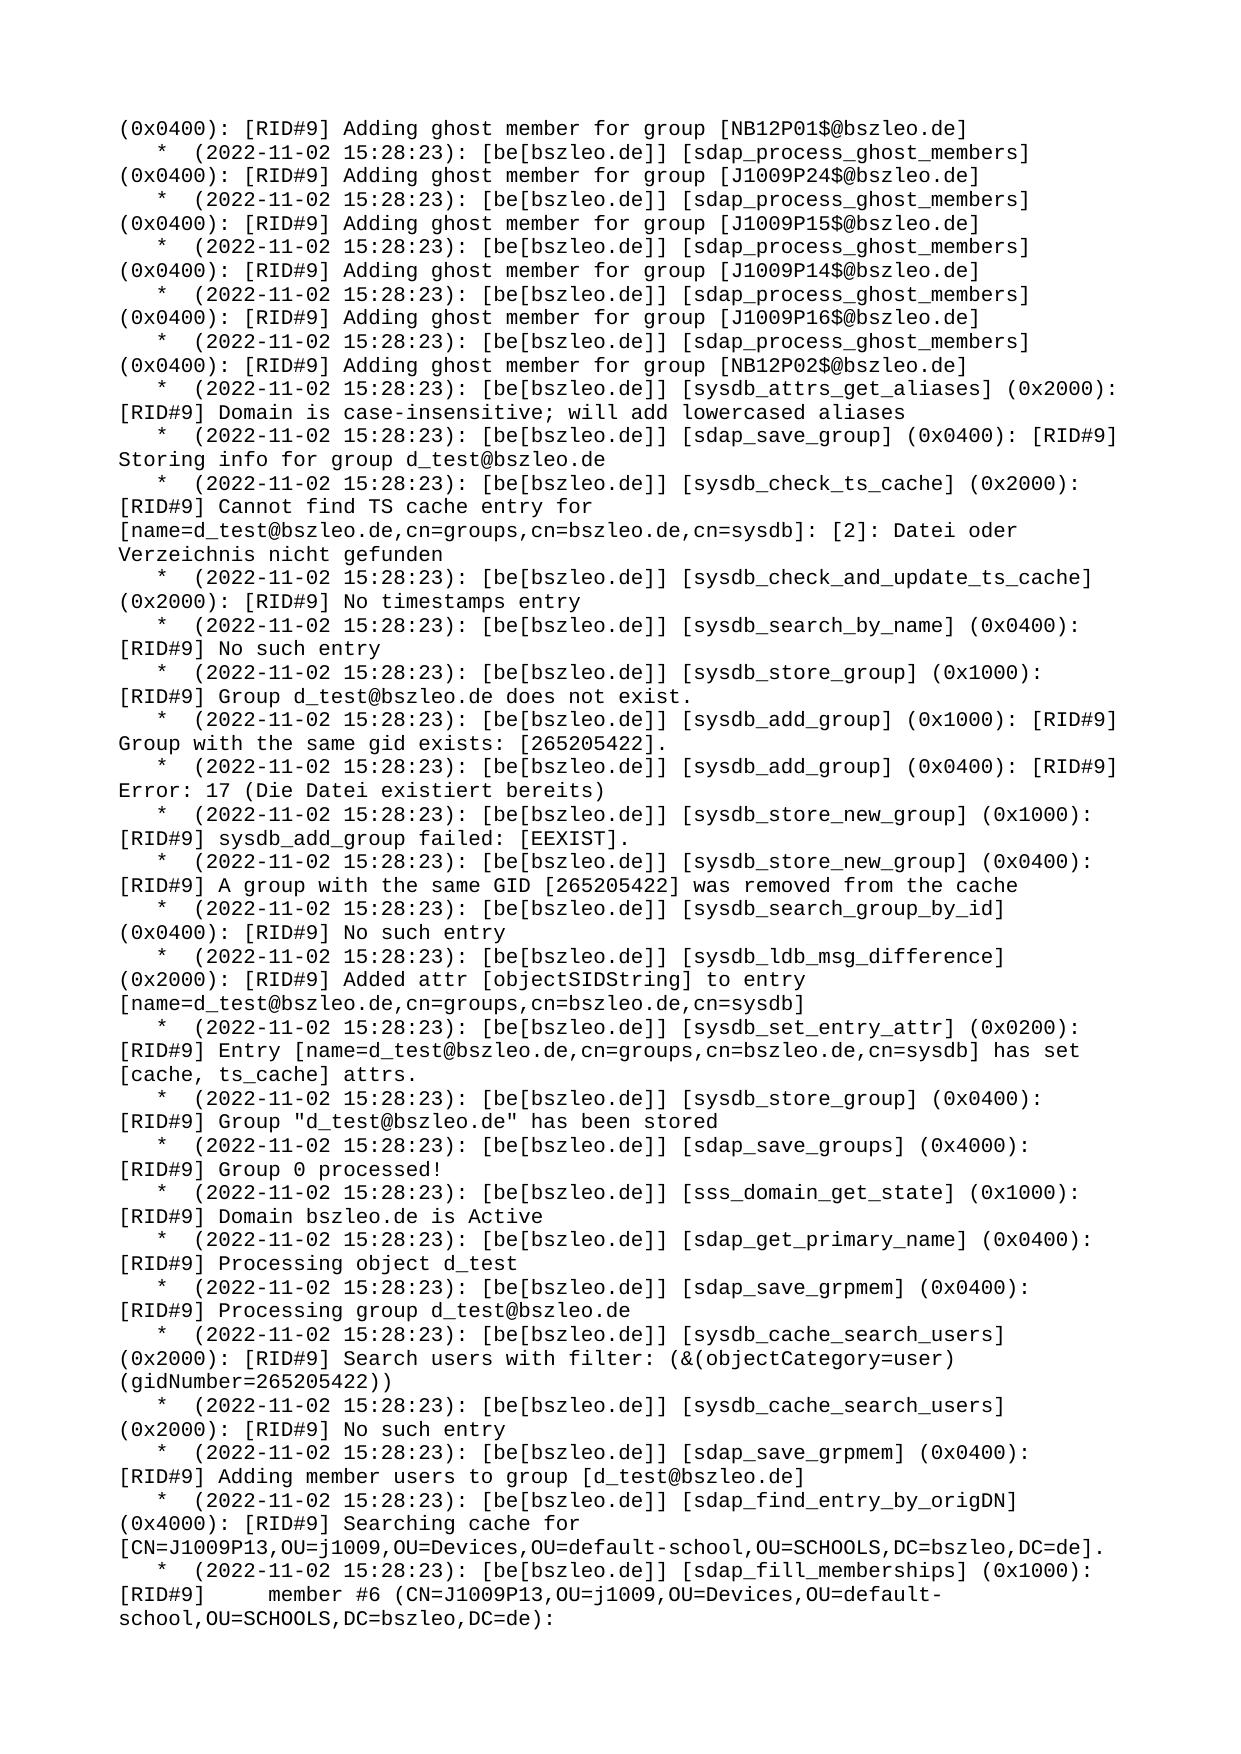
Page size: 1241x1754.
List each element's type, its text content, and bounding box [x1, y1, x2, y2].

text * (2022-11-02 15:28:23): [be[bszleo.de]] [sdap_process_ghost_members] (0x0400): [RID#9] Adding ghost member for group [J1009P15$@bszleo.de] [118, 189, 1122, 236]
text * (2022-11-02 15:28:23): [be[bszleo.de]] [sysdb_cache_search_users] (0x2000): [RID#9] No such entry [118, 1395, 1122, 1442]
text * (2022-11-02 15:28:23): [be[bszleo.de]] [sysdb_ldb_msg_difference] (0x2000): [RID#9] Added attr [objectSIDString] to entry [name=d_test@bszleo.de,cn=groups,cn=bszleo.de,cn=sysdb] [118, 946, 1122, 1017]
text * (2022-11-02 15:28:23): [be[bszleo.de]] [sysdb_check_and_update_ts_cache] (0x2000): [RID#9] No timestamps entry [118, 567, 1122, 615]
text * (2022-11-02 15:28:23): [be[bszleo.de]] [sysdb_add_group] (0x1000): [RID#9] Group with the same gid exists: [265205422]. [118, 709, 1122, 757]
text * (2022-11-02 15:28:23): [be[bszleo.de]] [sss_domain_get_state] (0x1000): [RID#9] Domain bszleo.de is Active [118, 1182, 1122, 1229]
text * (2022-11-02 15:28:23): [be[bszleo.de]] [sdap_get_primary_name] (0x0400): [RID#9] Processing object d_test [118, 1229, 1122, 1277]
text * (2022-11-02 15:28:23): [be[bszleo.de]] [sdap_process_ghost_members] (0x0400): [RID#9] Adding ghost member for group [NB12P02$@bszleo.de] [118, 331, 1122, 378]
text * (2022-11-02 15:28:23): [be[bszleo.de]] [sdap_save_grpmem] (0x0400): [RID#9] Adding member users to group [d_test@bszleo.de] [118, 1442, 1122, 1489]
text * (2022-11-02 15:28:23): [be[bszleo.de]] [sdap_fill_memberships] (0x1000): [RID#9] member #6 (CN=J1009P13,OU=j1009,OU=Devices,OU=default-school,OU=SCHOOLS,DC=bszleo,DC=de): [118, 1561, 1122, 1631]
text * (2022-11-02 15:28:23): [be[bszleo.de]] [sysdb_attrs_get_aliases] (0x2000): [RID#9] Domain is case-insensitive; will add lowercased aliases [118, 378, 1122, 426]
text * (2022-11-02 15:28:23): [be[bszleo.de]] [sdap_process_ghost_members] (0x0400): [RID#9] Adding ghost member for group [J1009P16$@bszleo.de] [118, 284, 1122, 331]
text * (2022-11-02 15:28:23): [be[bszleo.de]] [sysdb_cache_search_users] (0x2000): [RID#9] Search users with filter: (&(objectCategory=user)(gidNumber=265205422)) [118, 1324, 1122, 1395]
text * (2022-11-02 15:28:23): [be[bszleo.de]] [sysdb_set_entry_attr] (0x0200): [RID#9] Entry [name=d_test@bszleo.de,cn=groups,cn=bszleo.de,cn=sysdb] has set [cache, ts_cache] attrs. [118, 1017, 1122, 1088]
text * (2022-11-02 15:28:23): [be[bszleo.de]] [sdap_find_entry_by_origDN] (0x4000): [RID#9] Searching cache for [CN=J1009P13,OU=j1009,OU=Devices,OU=default-school,OU=SCHOOLS,DC=bszleo,DC=de]. [118, 1489, 1122, 1561]
text * (2022-11-02 15:28:23): [be[bszleo.de]] [sysdb_store_group] (0x0400): [RID#9] Group "d_test@bszleo.de" has been stored [118, 1088, 1122, 1135]
text * (2022-11-02 15:28:23): [be[bszleo.de]] [sdap_save_groups] (0x4000): [RID#9] Group 0 processed! [118, 1135, 1122, 1182]
text * (2022-11-02 15:28:23): [be[bszleo.de]] [sysdb_search_group_by_id] (0x0400): [RID#9] No such entry [118, 898, 1122, 946]
text * (2022-11-02 15:28:23): [be[bszleo.de]] [sysdb_store_new_group] (0x1000): [RID#9] sysdb_add_group failed: [EEXIST]. [118, 804, 1122, 851]
text * (2022-11-02 15:28:23): [be[bszleo.de]] [sysdb_check_ts_cache] (0x2000): [RID#9] Cannot find TS cache entry for [name=d_test@bszleo.de,cn=groups,cn=bszleo.de,cn=sysdb]: [2]: Datei oder Verzeichnis nicht gefunden [118, 473, 1122, 567]
text * (2022-11-02 15:28:23): [be[bszleo.de]] [sdap_save_group] (0x0400): [RID#9] Storing info for group d_test@bszleo.de [118, 426, 1122, 473]
text (0x0400): [RID#9] Adding ghost member for group [NB12P01$@bszleo.de] [118, 118, 1122, 142]
text * (2022-11-02 15:28:23): [be[bszleo.de]] [sysdb_add_group] (0x0400): [RID#9] Error: 17 (Die Datei existiert bereits) [118, 757, 1122, 804]
text * (2022-11-02 15:28:23): [be[bszleo.de]] [sysdb_search_by_name] (0x0400): [RID#9] No such entry [118, 615, 1122, 662]
text * (2022-11-02 15:28:23): [be[bszleo.de]] [sdap_save_grpmem] (0x0400): [RID#9] Processing group d_test@bszleo.de [118, 1277, 1122, 1324]
text * (2022-11-02 15:28:23): [be[bszleo.de]] [sdap_process_ghost_members] (0x0400): [RID#9] Adding ghost member for group [J1009P14$@bszleo.de] [118, 236, 1122, 284]
text * (2022-11-02 15:28:23): [be[bszleo.de]] [sysdb_store_group] (0x1000): [RID#9] Group d_test@bszleo.de does not exist. [118, 662, 1122, 709]
text * (2022-11-02 15:28:23): [be[bszleo.de]] [sysdb_store_new_group] (0x0400): [RID#9] A group with the same GID [265205422] was removed from the cache [118, 851, 1122, 898]
text * (2022-11-02 15:28:23): [be[bszleo.de]] [sdap_process_ghost_members] (0x0400): [RID#9] Adding ghost member for group [J1009P24$@bszleo.de] [118, 142, 1122, 189]
